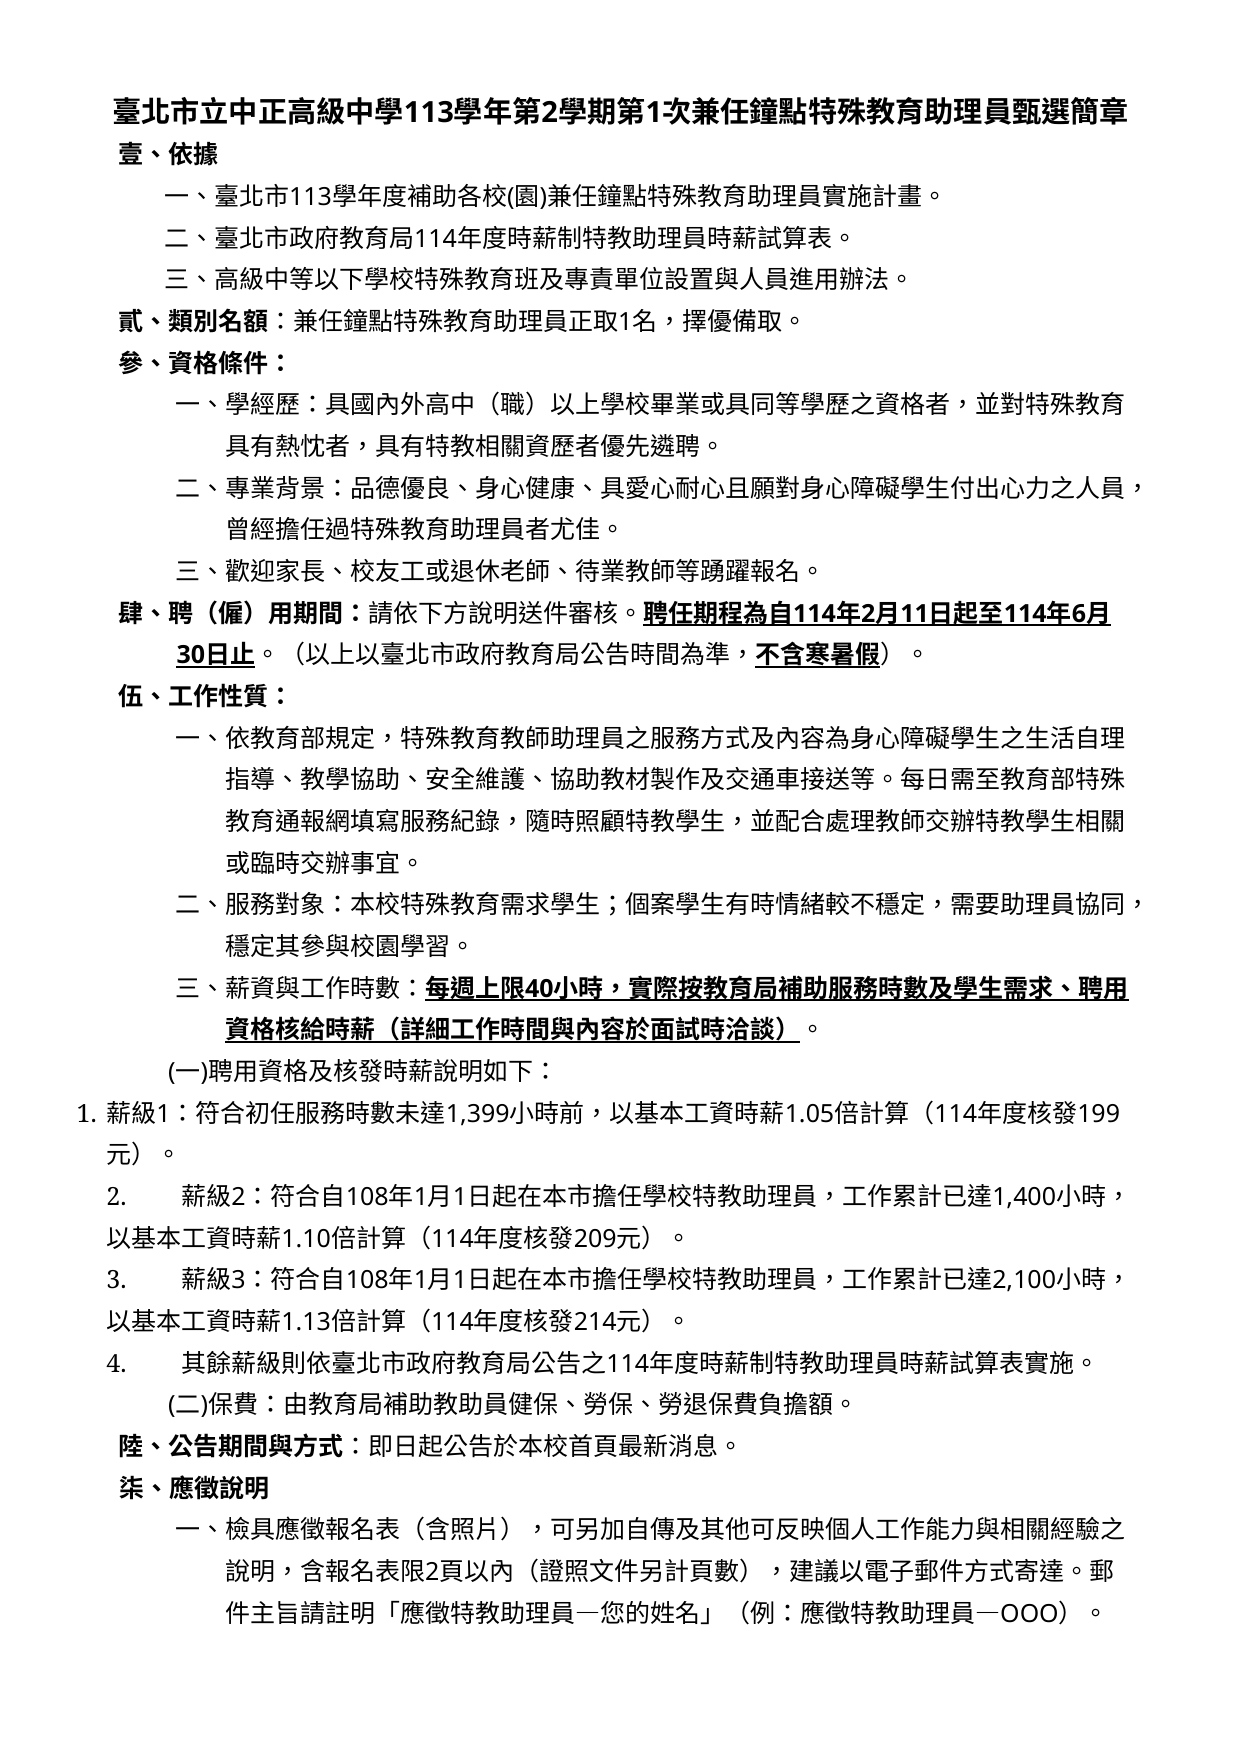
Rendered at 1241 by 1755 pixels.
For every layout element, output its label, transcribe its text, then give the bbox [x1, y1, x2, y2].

subtitle 伍、工作性質： [118, 672, 1134, 714]
text 一、依教育部規定，特殊教育教師助理員之服務方式及內容為身心障礙學生之生活自理指導、教學協助、安全維護、協助教材製作及交通車接送等。每日需至教育部特殊教育通報網填寫服務紀錄，隨時照顧特教學生，並配合處理教師交辦特教學生相關或臨時交辦事宜。 [175, 714, 1134, 880]
subtitle 壹、依據 [118, 130, 1134, 172]
text 臺北市立中正高級中學113學年第2學期第1次兼任鐘點特殊教育助理員甄選簡章 [106, 89, 1134, 130]
text 一、檢具應徵報名表（含照片），可另加自傳及其他可反映個人工作能力與相關經驗之說明，含報名表限2頁以內（證照文件另計頁數），建議以電子郵件方式寄達。郵件主旨請註明「應徵特教助理員—您的姓名」（例：應徵特教助理員—OOO）。 [175, 1505, 1134, 1630]
list 其餘薪級則依臺北市政府教育局公告之114年度時薪制特教助理員時薪試算表實施。 [106, 1339, 1122, 1380]
list 薪級3：符合自108年1月1日起在本市擔任學校特教助理員，工作累計已達2,100小時，以基本工資時薪1.13倍計算（114年度核發214元）。 [106, 1255, 1122, 1339]
text 一、臺北市113學年度補助各校(園)兼任鐘點特殊教育助理員實施計畫。 [164, 172, 1134, 214]
text 柒、應徵說明 [106, 1464, 869, 1505]
subtitle 參、資格條件： [118, 339, 1134, 380]
text 三、歡迎家長、校友工或退休老師、待業教師等踴躍報名。 [175, 547, 1134, 589]
text 一、學經歷：具國內外高中（職）以上學校畢業或具同等學歷之資格者，並對特殊教育具有熱忱者，具有特教相關資歷者優先遴聘。 [175, 380, 1134, 464]
text 二、專業背景：品德優良、身心健康、具愛心耐心且願對身心障礙學生付出心力之人員，曾經擔任過特殊教育助理員者尤佳。 [175, 464, 1134, 547]
list 薪級2：符合自108年1月1日起在本市擔任學校特教助理員，工作累計已達1,400小時，以基本工資時薪1.10倍計算（114年度核發209元）。 [106, 1172, 1122, 1255]
text 肆、聘（僱）用期間：請依下方說明送件審核。聘任期程為自114年2月11日起至114年6月30日止。（以上以臺北市政府教育局公告時間為準，不含寒暑假）。 [118, 589, 1119, 672]
text 三、薪資與工作時數：每週上限40小時，實際按教育局補助服務時數及學生需求、聘用資格核給時薪（詳細工作時間與內容於面試時洽談）。 [175, 964, 1134, 1047]
text 三、高級中等以下學校特殊教育班及專責單位設置與人員進用辦法。貳、類別名額：兼任鐘點特殊教育助理員正取1名，擇優備取。 [118, 255, 914, 339]
list 薪級1：符合初任服務時數未達1,399小時前，以基本工資時薪1.05倍計算（114年度核發199元）。 [76, 1089, 1134, 1172]
text 二、臺北市政府教育局114年度時薪制特教助理員時薪試算表。 [164, 214, 1134, 255]
text 二、服務對象：本校特殊教育需求學生；個案學生有時情緒較不穩定，需要助理員協同，穩定其參與校園學習。 [175, 880, 1134, 964]
text (一)聘用資格及核發時薪說明如下： [168, 1047, 1134, 1089]
text (二)保費：由教育局補助教助員健保、勞保、勞退保費負擔額。陸、公告期間與方式：即日起公告於本校首頁最新消息。 [118, 1380, 869, 1464]
